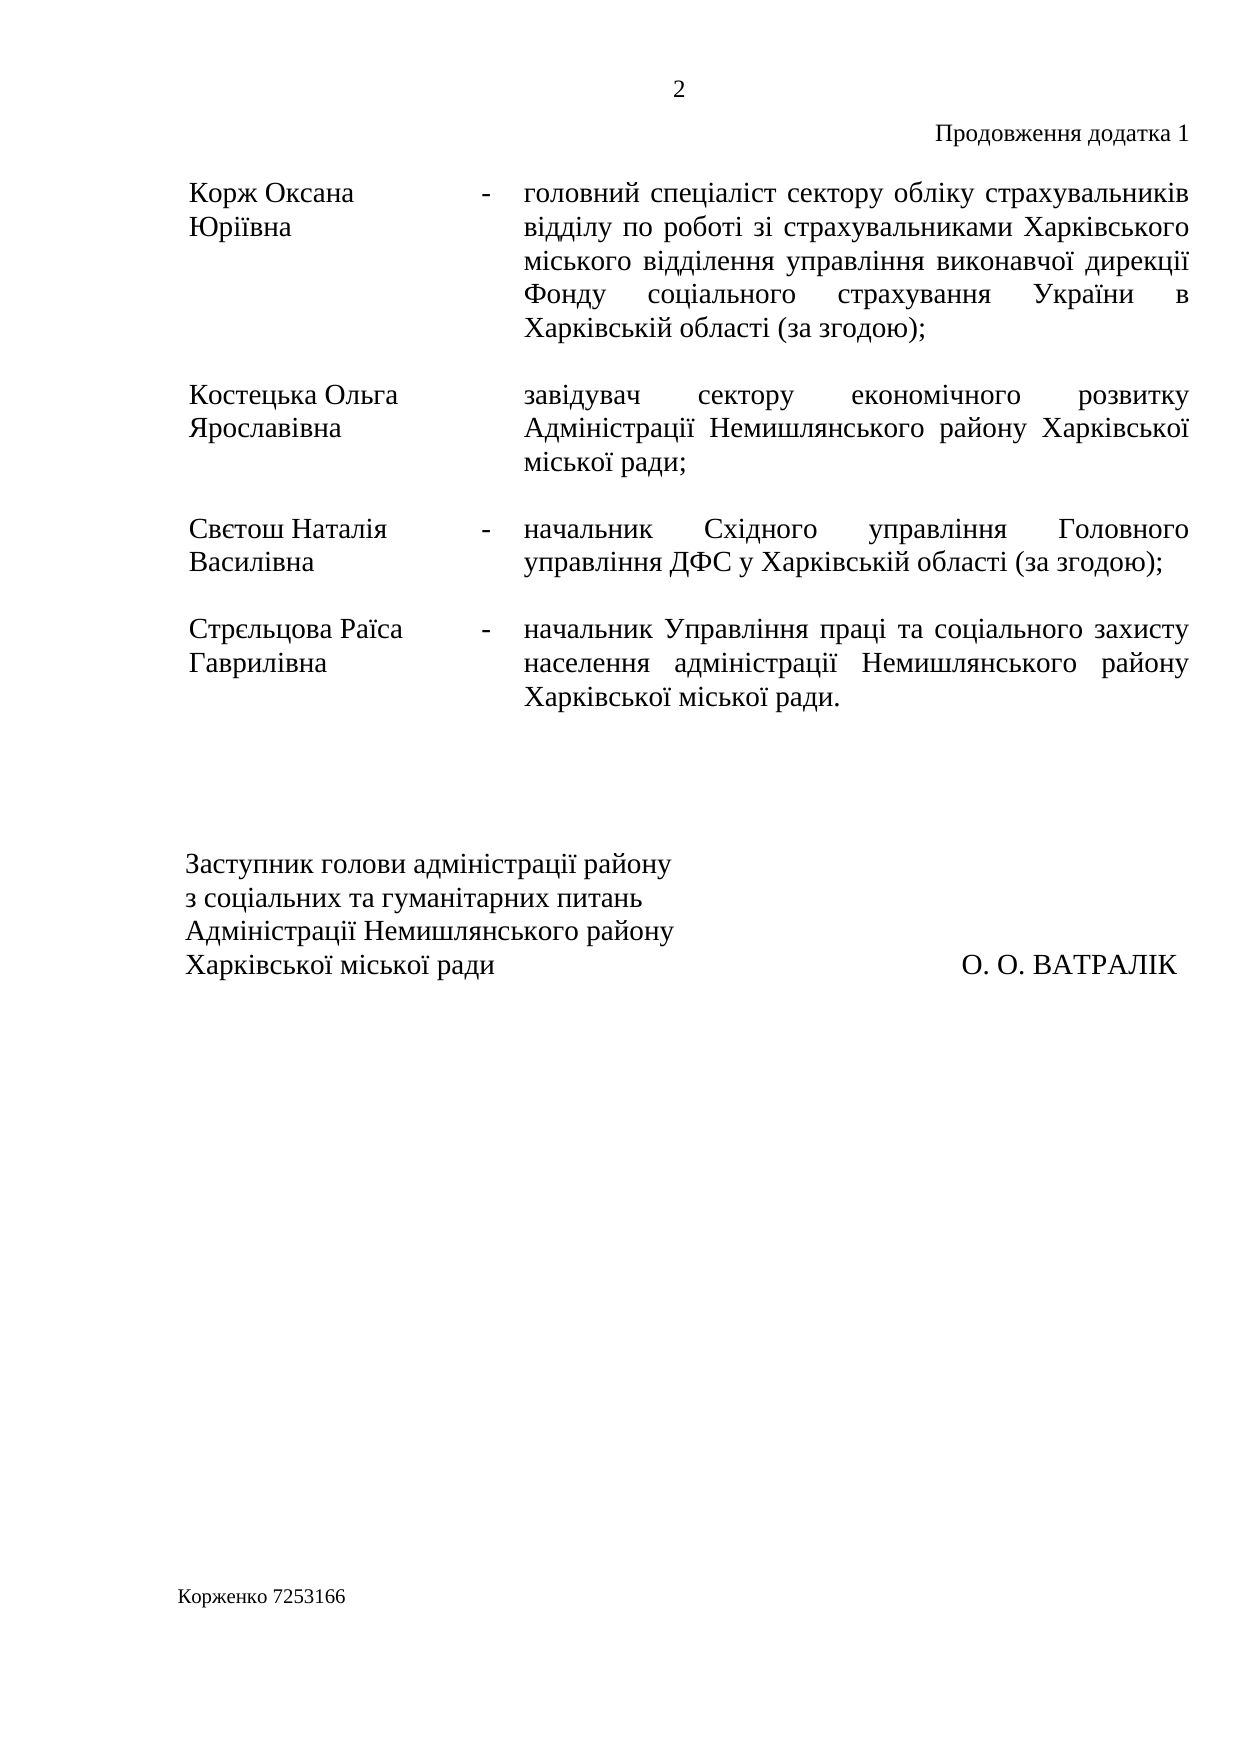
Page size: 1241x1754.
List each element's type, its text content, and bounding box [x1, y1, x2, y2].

table_cell Стрєльцова Раїса Гаврилівна [177, 612, 470, 746]
text Харківської міської ради О. О. ВАТРАЛІК [185, 947, 1181, 981]
table_cell Свєтош Наталія Василівна [177, 511, 470, 612]
text Корженко 7253166 [177, 1584, 1181, 1608]
table_cell начальник Східного управління Головного управління ДФС у Харківській області (за згодою); [512, 511, 1201, 612]
text Адміністрації Немишлянського району [185, 913, 1181, 947]
table_cell - [470, 511, 512, 612]
text Заступник голови адміністрації району [185, 846, 1181, 880]
table_cell [177, 118, 470, 176]
table_cell завідувач сектору економічного розвитку Адміністрації Немишлянського району Харківської міської ради; [512, 377, 1201, 511]
table_cell головний спеціаліст сектору обліку страхувальників відділу по роботі зі страхувальниками Харківського міського відділення управління виконавчої дирекції Фонду соціального страхування України в Харківській області (за згодою); [512, 176, 1201, 377]
table_cell [470, 377, 512, 511]
table_cell Корж Оксана Юріївна [177, 176, 470, 377]
table_cell Продовження додатка 1 [512, 118, 1201, 176]
table_cell Костецька Ольга Ярославівна [177, 377, 470, 511]
table_cell начальник Управління праці та соціального захисту населення адміністрації Немишлянського району Харківської міської ради. [512, 612, 1201, 746]
table_cell - [470, 176, 512, 377]
table_cell - [470, 118, 512, 176]
table_cell - [470, 612, 512, 746]
text з соціальних та гуманітарних питань [185, 880, 1181, 913]
